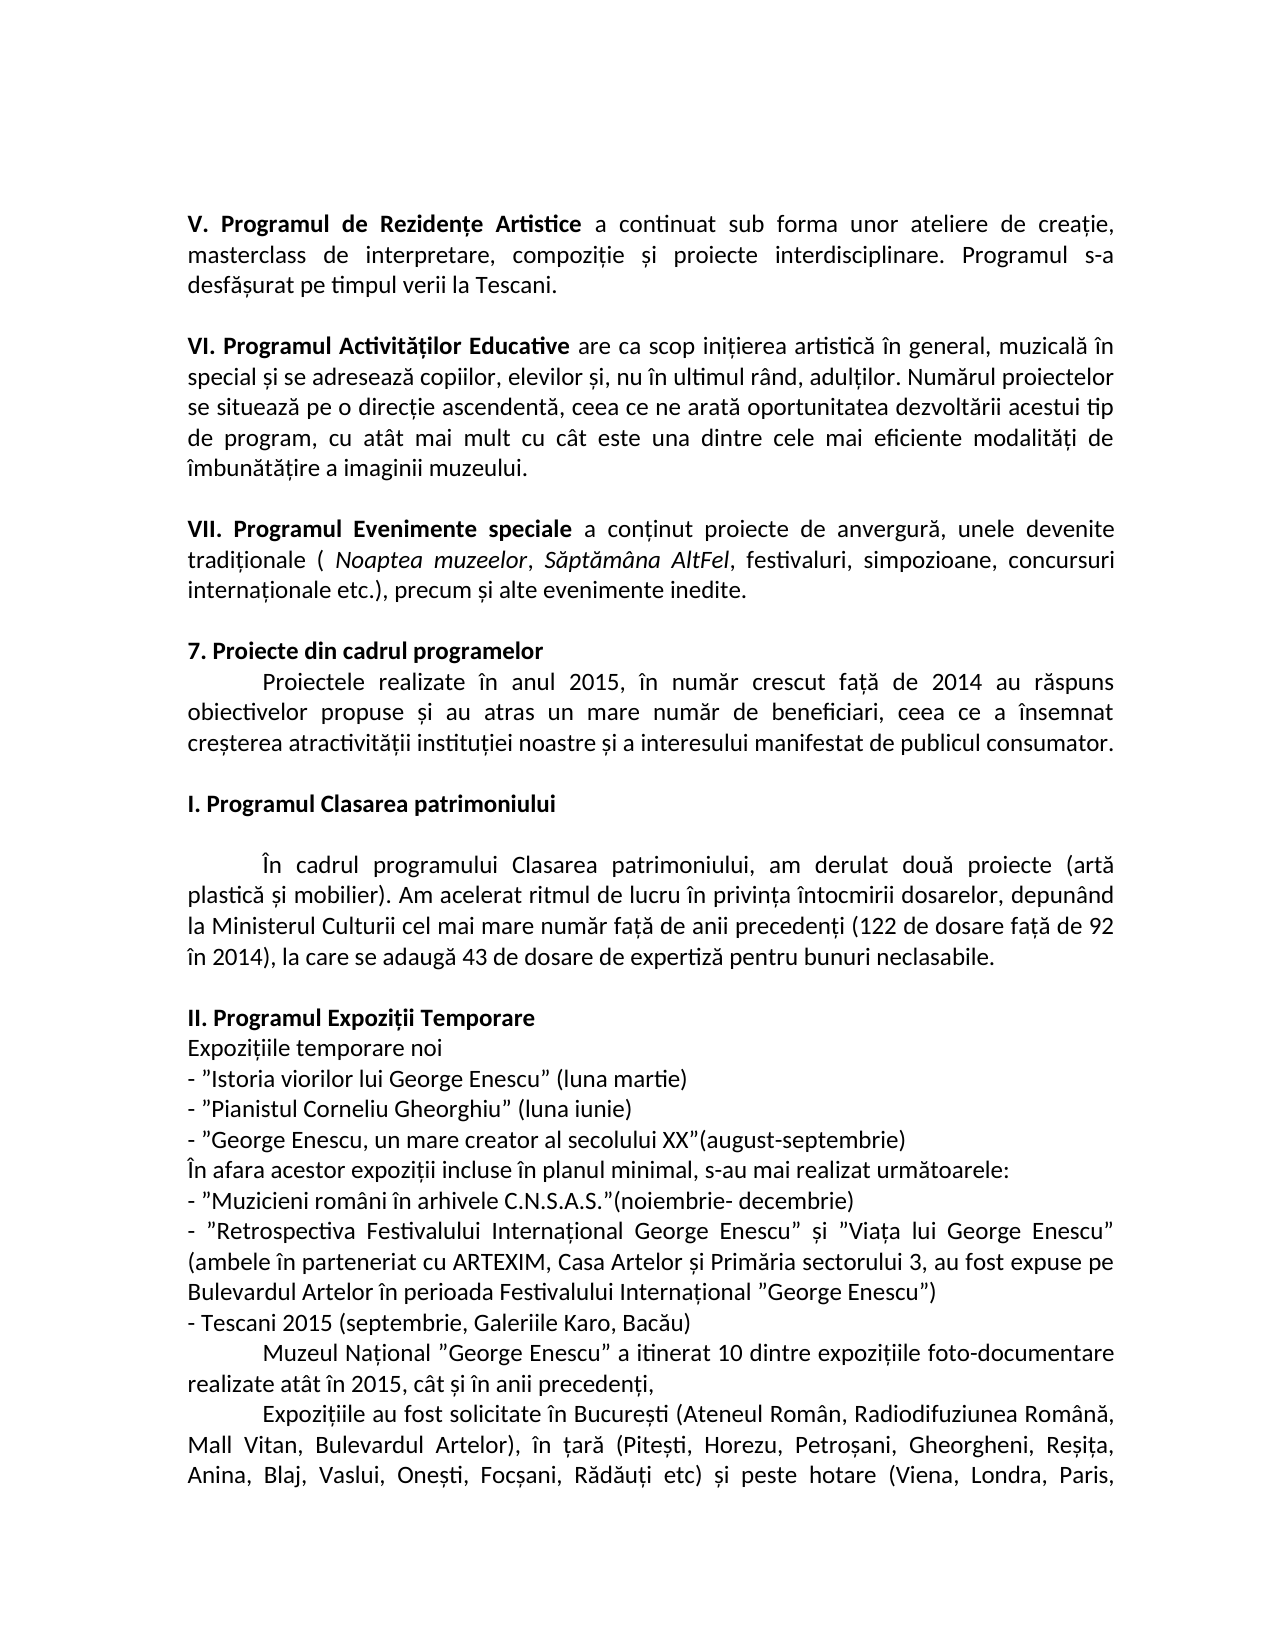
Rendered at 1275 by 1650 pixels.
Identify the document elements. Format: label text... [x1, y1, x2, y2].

text În cadrul programului Clasarea patrimoniului, am derulat două proiecte (artă plastică și mobilier). Am acelerat ritmul de lucru în privința întocmirii dosarelor, depunând la Ministerul Culturii cel mai mare număr față de anii precedenți (122 de dosare față de 92 în 2014), la care se adaugă 43 de dosare de expertiză pentru bunuri neclasabile. [187, 849, 1116, 971]
text V. Programul de Rezidenţe Artistice a continuat sub forma unor ateliere de creație, masterclass de interpretare, compoziție și proiecte interdisciplinare. Programul s-a desfășurat pe timpul verii la Tescani. [187, 208, 1116, 300]
text VI. Programul Activităţilor Educative are ca scop inițierea artistică în general, muzicală în special și se adresează copiilor, elevilor și, nu în ultimul rând, adulților. Numărul proiectelor se situează pe o direcție ascendentă, ceea ce ne arată oportunitatea dezvoltării acestui tip de program, cu atât mai mult cu cât este una dintre cele mai eficiente modalități de îmbunătățire a imaginii muzeului. [187, 330, 1116, 483]
text - ”George Enescu, un mare creator al secolului XX”(august-septembrie) [187, 1124, 1116, 1154]
text Expozițiile au fost solicitate în București (Ateneul Român, Radiodifuziunea Română, Mall Vitan, Bulevardul Artelor), în țară (Pitești, Horezu, Petroșani, Gheorgheni, Reșița, Anina, Blaj, Vaslui, Onești, Focșani, Rădăuți etc) și peste hotare (Viena, Londra, Paris, [187, 1398, 1116, 1490]
text În afara acestor expoziții incluse în planul minimal, s-au mai realizat următoarele: [187, 1154, 1116, 1185]
text - ”Retrospectiva Festivalului Internațional George Enescu” și ”Viața lui George Enescu” (ambele în parteneriat cu ARTEXIM, Casa Artelor și Primăria sectorului 3, au fost expuse pe Bulevardul Artelor în perioada Festivalului Internațional ”George Enescu”) [187, 1215, 1116, 1307]
text - ”Muzicieni români în arhivele C.N.S.A.S.”(noiembrie- decembrie) [187, 1185, 1116, 1215]
text Muzeul Național ”George Enescu” a itinerat 10 dintre expozițiile foto-documentare realizate atât în 2015, cât și în anii precedenți, [187, 1337, 1116, 1398]
text II. Programul Expoziţii Temporare [187, 1002, 1116, 1032]
text - ”Istoria viorilor lui George Enescu” (luna martie) [187, 1063, 1116, 1093]
text Expozițiile temporare noi [187, 1032, 1116, 1063]
text VII. Programul Evenimente speciale a conținut proiecte de anvergură, unele devenite tradiționale ( Noaptea muzeelor, Săptămâna AltFel, festivaluri, simpozioane, concursuri internaționale etc.), precum și alte evenimente inedite. [187, 513, 1116, 605]
text I. Programul Clasarea patrimoniului [187, 788, 1116, 819]
text - ”Pianistul Corneliu Gheorghiu” (luna iunie) [187, 1093, 1116, 1124]
text Proiectele realizate în anul 2015, în număr crescut față de 2014 au răspuns obiectivelor propuse și au atras un mare număr de beneficiari, ceea ce a însemnat creșterea atractivității instituției noastre și a interesului manifestat de publicul consumator. [187, 666, 1116, 758]
text - Tescani 2015 (septembrie, Galeriile Karo, Bacău) [187, 1307, 1116, 1337]
text 7. Proiecte din cadrul programelor [187, 636, 1116, 666]
